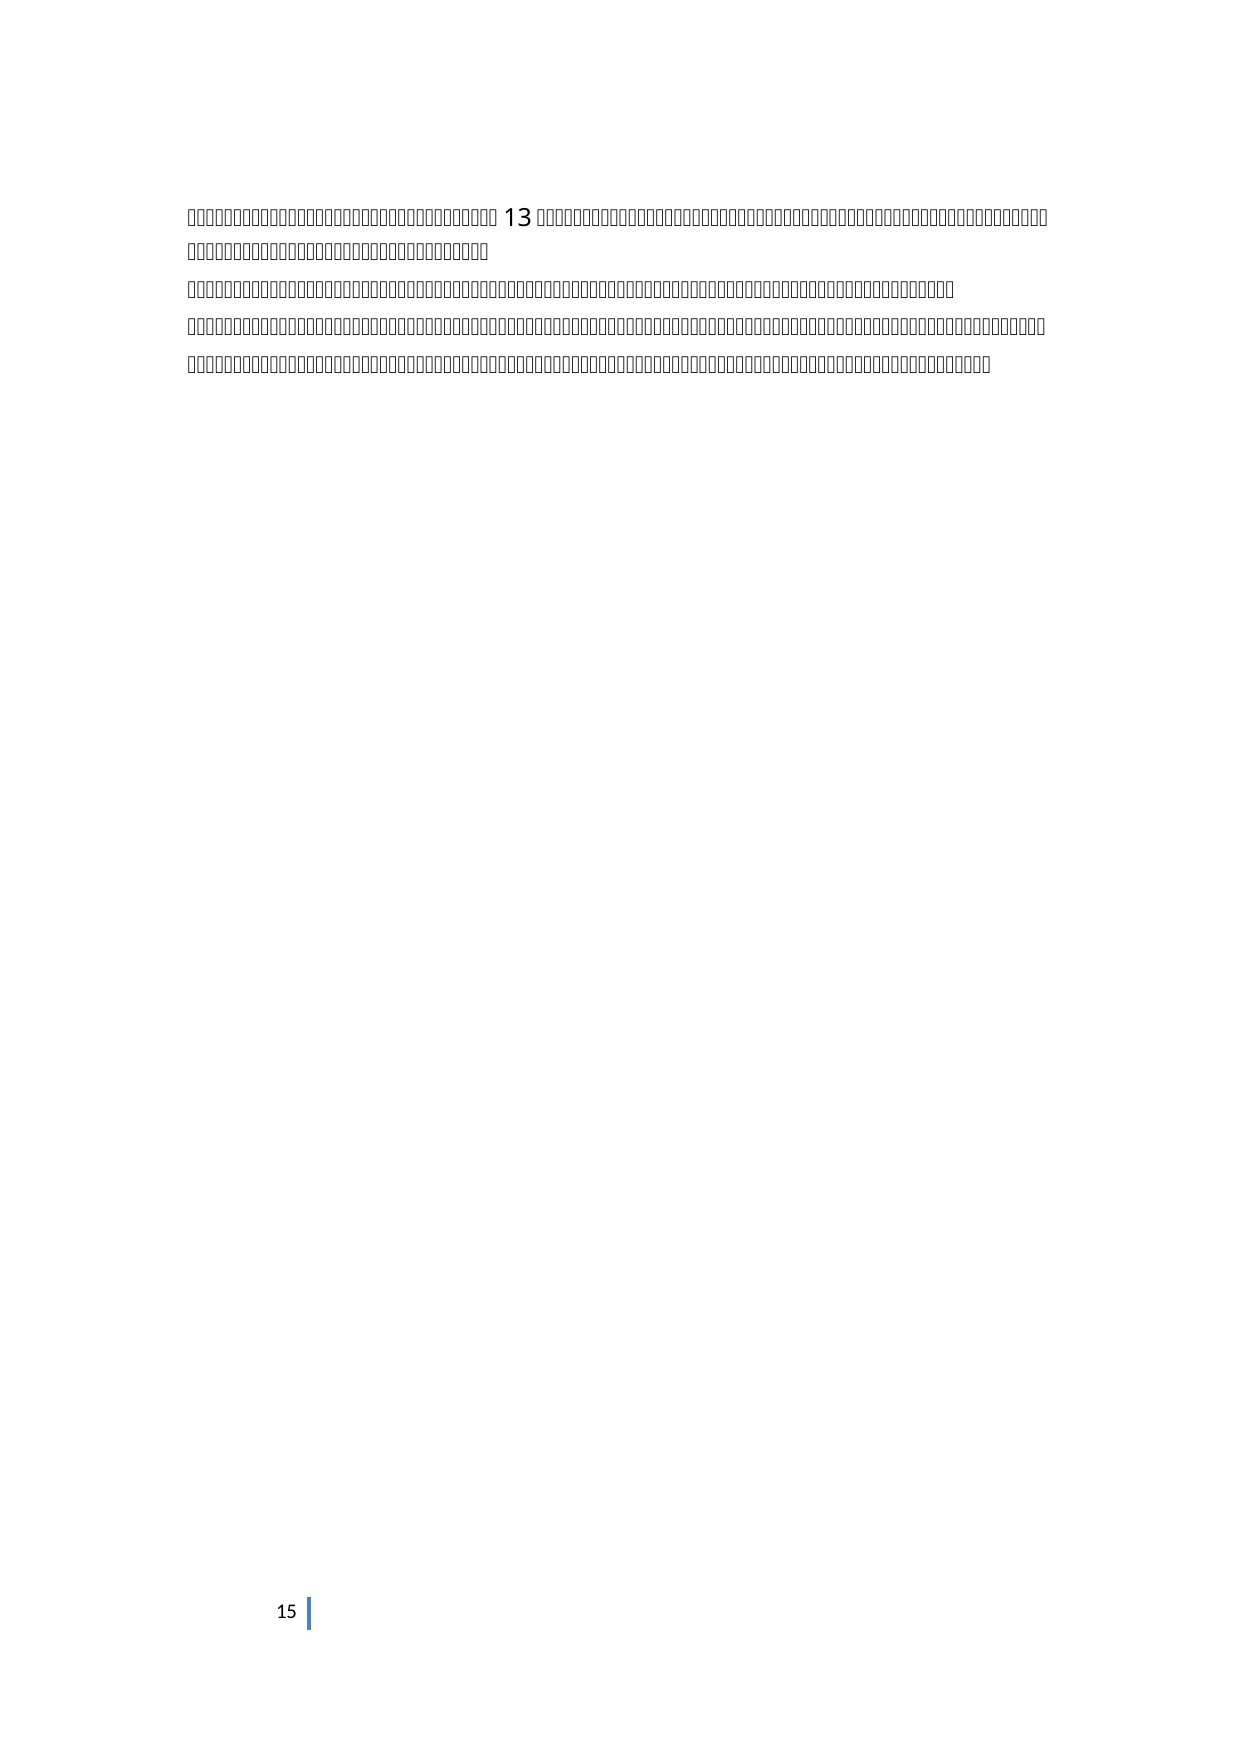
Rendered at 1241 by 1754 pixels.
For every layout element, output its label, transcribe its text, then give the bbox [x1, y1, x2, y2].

text 對於一個陶瓷研究者，實物目驗是判定研究對象年代、產地等的基本過程。在13天的參訪與考察過程中，一直整理資料，並歸類。也不斷的藉由參訪學習辨識所考察文物的時代及窯口來源，對十七、十八世紀歐洲及西亞地區燒製的多管瓶有了更肯定的認識，有助於研究課題的延續。 [187, 198, 1053, 273]
text 對於非本此考察對象的陶瓷，也蒐集到頗為豐富的資料。許多疑問，可以作為未來研究的課題。因這些疑問皆與西方研究者的看法或有許多不同，藉此亦可增加彼此的對話，拓展研究的視野。 [187, 273, 1053, 311]
text 國外的參訪考察除了認識他館文物，也是與博物館界建立良好關係的管道。迄今仍然與曾參訪友館的研究人員有聯繫，討論當時意見相左或不明白的文物議題。參訪中除了目的考察的文物，對於友館的收藏能有較深入的了解。在未來，院內同仁若有友館資訊上的疑問或院內思考與友館展覽合作時，皆可提供相關參考意見。總之，參訪考察帶來開闊的視野及東西方館藏及研究人員的交流，建議多提供類似的機會。 [187, 311, 1053, 386]
